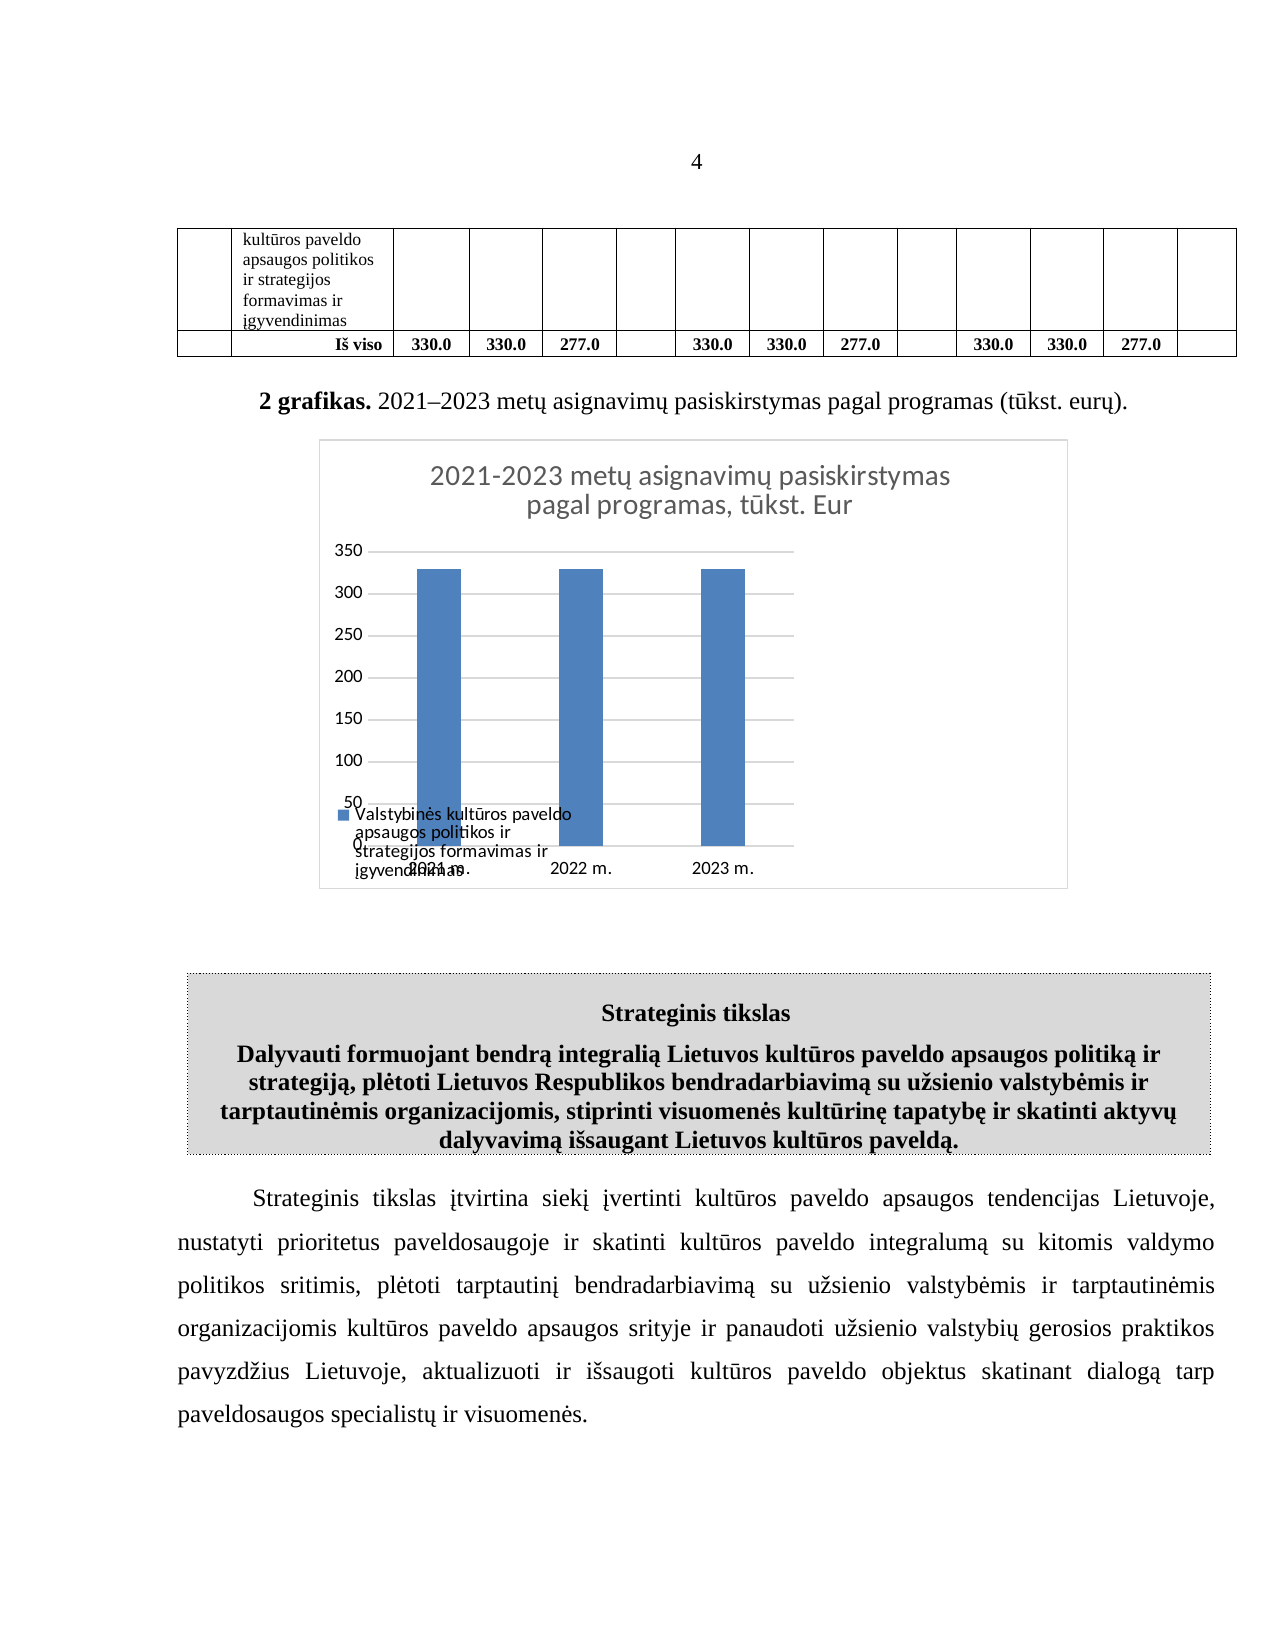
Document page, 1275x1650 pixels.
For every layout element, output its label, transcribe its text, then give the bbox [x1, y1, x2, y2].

table_header Strateginis tikslas Dalyvauti formuojant bendrą integralią Lietuvos kultūros paveldo apsaugos politiką ir strategiją, plėtoti Lietuvos Respublikos bendradarbiavimą su užsienio valstybėmis ir tarptautinėmis organizacijomis, stiprinti visuomenės kultūrinę tapatybę ir skatinti aktyvų dalyvavimą išsaugant Lietuvos kultūros paveldą. [188, 973, 1210, 1154]
table_cell 330.0 [394, 331, 469, 356]
table_cell [543, 229, 616, 330]
table_cell 330.0 [676, 331, 749, 356]
table_cell [750, 229, 823, 330]
table_cell [957, 229, 1030, 330]
table_cell [1178, 229, 1236, 330]
table_cell [898, 229, 956, 330]
table_cell [1031, 229, 1103, 330]
table_cell [178, 229, 231, 330]
table_cell Iš viso [232, 331, 393, 356]
table_cell 330.0 [750, 331, 823, 356]
text Strateginis tikslas įtvirtina siekį įvertinti kultūros paveldo apsaugos tendencijas Lietuvoje, nustatyti prioritetus paveldosaugoje ir skatinti kultūros paveldo integralumą su kitomis valdymo politikos sritimis, plėtoti tarptautinį bendradarbiavimą su užsienio valstybėmis ir tarptautinėmis organizacijomis kultūros paveldo apsaugos srityje ir panaudoti užsienio valstybių gerosios praktikos pavyzdžius Lietuvoje, aktualizuoti ir išsaugoti kultūros paveldo objektus skatinant dialogą tarp paveldosaugos specialistų ir visuomenės. [177, 1183, 1216, 1428]
table_cell 330.0 [1031, 331, 1103, 356]
table_cell [178, 331, 231, 356]
table_cell 330.0 [470, 331, 542, 356]
table_cell [617, 229, 675, 330]
text 2 grafikas. 2021–2023 metų asignavimų pasiskirstymas pagal programas (tūkst. eurų). [177, 386, 1216, 415]
table_cell kultūros paveldo apsaugos politikos ir strategijos formavimas ir įgyvendinimas [232, 229, 393, 330]
table_cell [1178, 331, 1236, 356]
table_cell [824, 229, 897, 330]
table_cell [394, 229, 469, 330]
table_cell [1104, 229, 1177, 330]
table_cell 277.0 [1104, 331, 1177, 356]
table_cell 330.0 [957, 331, 1030, 356]
table_cell [676, 229, 749, 330]
table_cell 277.0 [824, 331, 897, 356]
table_cell 277.0 [543, 331, 616, 356]
table_cell [470, 229, 542, 330]
table_cell [617, 331, 675, 356]
table_cell [898, 331, 956, 356]
